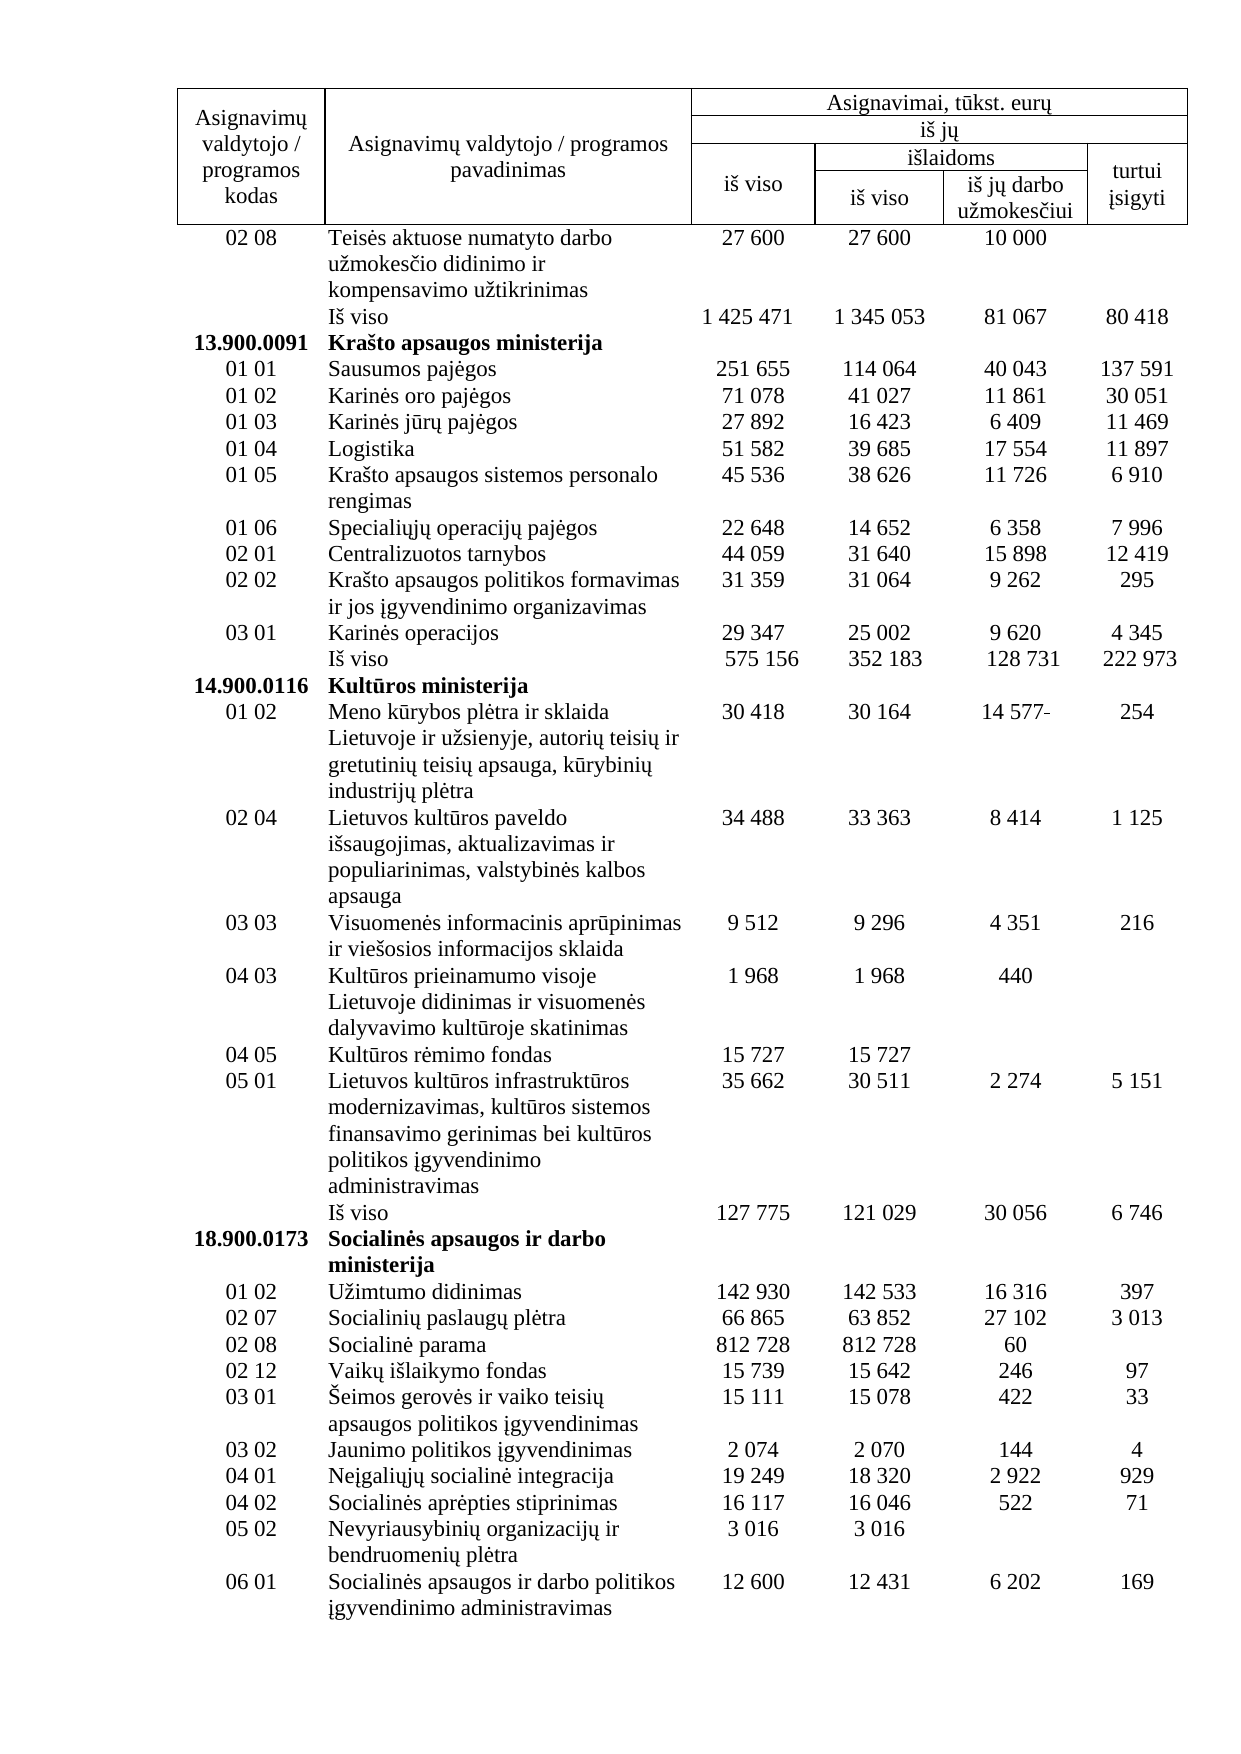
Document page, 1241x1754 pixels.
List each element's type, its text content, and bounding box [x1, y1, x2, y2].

table_cell 30 511 [815, 1067, 944, 1199]
table_cell 6 358 [944, 514, 1087, 540]
table_cell Karinės operacijos [325, 619, 691, 645]
table_cell 01 05 [177, 461, 325, 514]
table_cell [1087, 672, 1187, 698]
table_cell 14.900.0116 [177, 672, 325, 698]
table_cell iš jų darbo užmokesčiui [944, 171, 1087, 224]
table_cell 25 002 [815, 619, 944, 645]
table_cell 31 359 [691, 566, 815, 619]
table_cell Socialinės apsaugos ir darbo politikos įgyvendinimo administravimas [325, 1568, 691, 1621]
table_cell 33 [1087, 1383, 1187, 1436]
table_cell [691, 672, 815, 698]
table_cell 9 296 [815, 909, 944, 962]
table_cell iš jų [692, 116, 1187, 143]
table_cell 9 262 [944, 566, 1087, 619]
table_header Asignavimų valdytojo / programos kodas [178, 89, 324, 224]
table_cell Sausumos pajėgos [325, 356, 691, 382]
table_cell 440 [944, 962, 1087, 1041]
table_cell 05 01 [177, 1067, 325, 1199]
table_cell 222 973 [1087, 645, 1187, 672]
table_cell Socialinės aprėpties stiprinimas [325, 1489, 691, 1515]
table_cell iš viso [816, 171, 943, 224]
table_cell 9 620 [944, 619, 1087, 645]
table_cell 1 345 053 [815, 303, 944, 329]
table_cell 02 02 [177, 566, 325, 619]
table_cell 11 861 [944, 382, 1087, 408]
table_cell 8 414 [944, 804, 1087, 909]
table_cell Krašto apsaugos ministerija [325, 329, 691, 356]
table_cell 15 898 [944, 540, 1087, 566]
table_cell 44 059 [691, 540, 815, 566]
table_cell 30 051 [1087, 382, 1187, 408]
table_cell Iš viso [325, 303, 691, 329]
table_cell 216 [1087, 909, 1187, 962]
table_cell 128 731 [944, 645, 1087, 672]
table_cell 01 02 [177, 1278, 325, 1304]
table_cell 45 536 [691, 461, 815, 514]
table_cell 397 [1087, 1278, 1187, 1304]
table_cell 33 363 [815, 804, 944, 909]
table_cell 41 027 [815, 382, 944, 408]
table_cell 2 922 [944, 1463, 1087, 1489]
table_cell 2 274 [944, 1067, 1087, 1199]
table_cell 03 02 [177, 1436, 325, 1462]
table_cell 71 [1087, 1489, 1187, 1515]
table_cell 27 892 [691, 408, 815, 434]
table_cell 39 685 [815, 435, 944, 461]
table_cell 38 626 [815, 461, 944, 514]
table_cell 63 852 [815, 1304, 944, 1331]
table_cell 03 01 [177, 619, 325, 645]
table_cell 15 078 [815, 1383, 944, 1436]
table_cell 27 600 [815, 225, 944, 303]
table_cell [944, 1515, 1087, 1568]
table_cell 29 347 [691, 619, 815, 645]
table_cell 9 512 [691, 909, 815, 962]
table_cell 81 067 [944, 303, 1087, 329]
table_cell 35 662 [691, 1067, 815, 1199]
table_cell [944, 1041, 1087, 1067]
table_cell Teisės aktuose numatyto darbo užmokesčio didinimo ir kompensavimo užtikrinimas [325, 225, 691, 303]
table_cell 7 996 [1087, 514, 1187, 540]
table_cell 812 728 [691, 1331, 815, 1357]
table_cell 03 03 [177, 909, 325, 962]
table_cell Lietuvos kultūros paveldo išsaugojimas, aktualizavimas ir populiarinimas, valstybinės kalbos apsauga [325, 804, 691, 909]
table_cell 12 431 [815, 1568, 944, 1621]
table_cell [944, 1225, 1087, 1278]
table_cell 01 02 [177, 698, 325, 803]
table_cell išlaidoms [816, 144, 1087, 170]
table_cell Vaikų išlaikymo fondas [325, 1357, 691, 1383]
table_cell 1 125 [1087, 804, 1187, 909]
table_cell 02 08 [177, 1331, 325, 1357]
table_cell 06 01 [177, 1568, 325, 1621]
table_cell 12 600 [691, 1568, 815, 1621]
table_cell iš viso [692, 144, 814, 224]
table_cell Specialiųjų operacijų pajėgos [325, 514, 691, 540]
table_cell 05 02 [177, 1515, 325, 1568]
table_cell Nevyriausybinių organizacijų ir bendruomenių plėtra [325, 1515, 691, 1568]
table_cell 3 016 [815, 1515, 944, 1568]
table_cell 16 117 [691, 1489, 815, 1515]
table_cell Karinės jūrų pajėgos [325, 408, 691, 434]
table_header Asignavimų valdytojo / programos pavadinimas [326, 89, 691, 224]
table_cell 04 03 [177, 962, 325, 1041]
table_cell 30 056 [944, 1199, 1087, 1225]
table_cell Socialinių paslaugų plėtra [325, 1304, 691, 1331]
table_cell 114 064 [815, 356, 944, 382]
table_cell 02 01 [177, 540, 325, 566]
table_cell Socialinės apsaugos ir darbo ministerija [325, 1225, 691, 1278]
table_cell 929 [1087, 1463, 1187, 1489]
table_cell Karinės oro pajėgos [325, 382, 691, 408]
table_cell Jaunimo politikos įgyvendinimas [325, 1436, 691, 1462]
table_cell 66 865 [691, 1304, 815, 1331]
table_cell 11 469 [1087, 408, 1187, 434]
table_cell 142 533 [815, 1278, 944, 1304]
table_cell 02 08 [177, 225, 325, 303]
table_cell 15 727 [815, 1041, 944, 1067]
table_cell 31 064 [815, 566, 944, 619]
table_cell Užimtumo didinimas [325, 1278, 691, 1304]
table_cell [1087, 1041, 1187, 1067]
table_cell Neįgaliųjų socialinė integracija [325, 1463, 691, 1489]
table_cell 5 151 [1087, 1067, 1187, 1199]
table_cell 137 591 [1087, 356, 1187, 382]
table_cell Meno kūrybos plėtra ir sklaida Lietuvoje ir užsienyje, autorių teisių ir gretutinių teisių apsauga, kūrybinių industrijų plėtra [325, 698, 691, 803]
table_cell 14 577 [944, 698, 1087, 803]
table_cell 6 910 [1087, 461, 1187, 514]
table_cell 01 01 [177, 356, 325, 382]
table_cell 04 01 [177, 1463, 325, 1489]
table_cell 352 183 [815, 645, 944, 672]
table_cell [944, 672, 1087, 698]
table_cell 522 [944, 1489, 1087, 1515]
table_cell [177, 303, 325, 329]
table_cell Kultūros ministerija [325, 672, 691, 698]
table_cell 3 016 [691, 1515, 815, 1568]
table_cell 22 648 [691, 514, 815, 540]
table_cell 30 418 [691, 698, 815, 803]
table_cell 03 01 [177, 1383, 325, 1436]
table_cell 251 655 [691, 356, 815, 382]
table_cell 6 202 [944, 1568, 1087, 1621]
table_cell 04 02 [177, 1489, 325, 1515]
table_cell 1 425 471 [691, 303, 815, 329]
table_cell 15 111 [691, 1383, 815, 1436]
table_cell 254 [1087, 698, 1187, 803]
table_cell 2 074 [691, 1436, 815, 1462]
table_cell 142 930 [691, 1278, 815, 1304]
table_cell 80 418 [1087, 303, 1187, 329]
table_cell 15 739 [691, 1357, 815, 1383]
table_cell 16 316 [944, 1278, 1087, 1304]
table_cell 3 013 [1087, 1304, 1187, 1331]
table_cell 1 968 [815, 962, 944, 1041]
table_cell 12 419 [1087, 540, 1187, 566]
table_cell [815, 672, 944, 698]
table_cell 121 029 [815, 1199, 944, 1225]
table_cell 31 640 [815, 540, 944, 566]
table_cell 11 726 [944, 461, 1087, 514]
table_cell 71 078 [691, 382, 815, 408]
table_cell [691, 329, 815, 356]
table_cell 02 04 [177, 804, 325, 909]
table_cell turtui įsigyti [1088, 144, 1187, 224]
table_cell 01 02 [177, 382, 325, 408]
table_cell 6 409 [944, 408, 1087, 434]
table_cell [177, 1199, 325, 1225]
table_cell Krašto apsaugos sistemos personalo rengimas [325, 461, 691, 514]
table_cell 10 000 [944, 225, 1087, 303]
table_cell 295 [1087, 566, 1187, 619]
table_cell 02 12 [177, 1357, 325, 1383]
table_cell 34 488 [691, 804, 815, 909]
table_cell [691, 1225, 815, 1278]
table_cell Iš viso [325, 1199, 691, 1225]
table_cell Iš viso [325, 645, 691, 672]
table_cell Kultūros rėmimo fondas [325, 1041, 691, 1067]
table_cell Šeimos gerovės ir vaiko teisių apsaugos politikos įgyvendinimas [325, 1383, 691, 1436]
table_header Asignavimai, tūkst. eurų [692, 89, 1187, 115]
table_cell Centralizuotos tarnybos [325, 540, 691, 566]
table_cell 13.900.0091 [177, 329, 325, 356]
table_cell 18.900.0173 [177, 1225, 325, 1278]
table_cell Lietuvos kultūros infrastruktūros modernizavimas, kultūros sistemos finansavimo gerinimas bei kultūros politikos įgyvendinimo administravimas [325, 1067, 691, 1199]
table_cell [1087, 1225, 1187, 1278]
table_cell 169 [1087, 1568, 1187, 1621]
table_cell Logistika [325, 435, 691, 461]
table_cell 01 06 [177, 514, 325, 540]
table_cell 18 320 [815, 1463, 944, 1489]
table_cell [1087, 329, 1187, 356]
table_cell 19 249 [691, 1463, 815, 1489]
table_cell 2 070 [815, 1436, 944, 1462]
table_cell 6 746 [1087, 1199, 1187, 1225]
table_cell 97 [1087, 1357, 1187, 1383]
table_cell 04 05 [177, 1041, 325, 1067]
table_cell 422 [944, 1383, 1087, 1436]
table_cell [815, 329, 944, 356]
table_cell 246 [944, 1357, 1087, 1383]
table_cell Krašto apsaugos politikos formavimas ir jos įgyvendinimo organizavimas [325, 566, 691, 619]
table_cell 01 03 [177, 408, 325, 434]
table_cell [815, 1225, 944, 1278]
table_cell 144 [944, 1436, 1087, 1462]
table_cell 17 554 [944, 435, 1087, 461]
table_cell 02 07 [177, 1304, 325, 1331]
table_cell [1087, 962, 1187, 1041]
table_cell 51 582 [691, 435, 815, 461]
table_cell 127 775 [691, 1199, 815, 1225]
table_cell [1087, 1515, 1187, 1568]
table_cell 1 968 [691, 962, 815, 1041]
table_cell [1087, 225, 1187, 303]
table_cell 14 652 [815, 514, 944, 540]
table_cell 11 897 [1087, 435, 1187, 461]
table_cell 01 04 [177, 435, 325, 461]
table_cell 16 046 [815, 1489, 944, 1515]
table_cell 812 728 [815, 1331, 944, 1357]
table_cell 4 345 [1087, 619, 1187, 645]
table_cell 27 102 [944, 1304, 1087, 1331]
table_cell 16 423 [815, 408, 944, 434]
table_cell Kultūros prieinamumo visoje Lietuvoje didinimas ir visuomenės dalyvavimo kultūroje skatinimas [325, 962, 691, 1041]
table_cell 40 043 [944, 356, 1087, 382]
table_cell 15 642 [815, 1357, 944, 1383]
table_cell 15 727 [691, 1041, 815, 1067]
table_cell 4 351 [944, 909, 1087, 962]
table_cell Visuomenės informacinis aprūpinimas ir viešosios informacijos sklaida [325, 909, 691, 962]
table_cell [177, 645, 325, 672]
table_cell Socialinė parama [325, 1331, 691, 1357]
table_cell 27 600 [691, 225, 815, 303]
table_cell [944, 329, 1087, 356]
table_cell 575 156 [691, 645, 815, 672]
table_cell 30 164 [815, 698, 944, 803]
table_cell 60 [944, 1331, 1087, 1357]
table_cell 4 [1087, 1436, 1187, 1462]
table_cell [1087, 1331, 1187, 1357]
